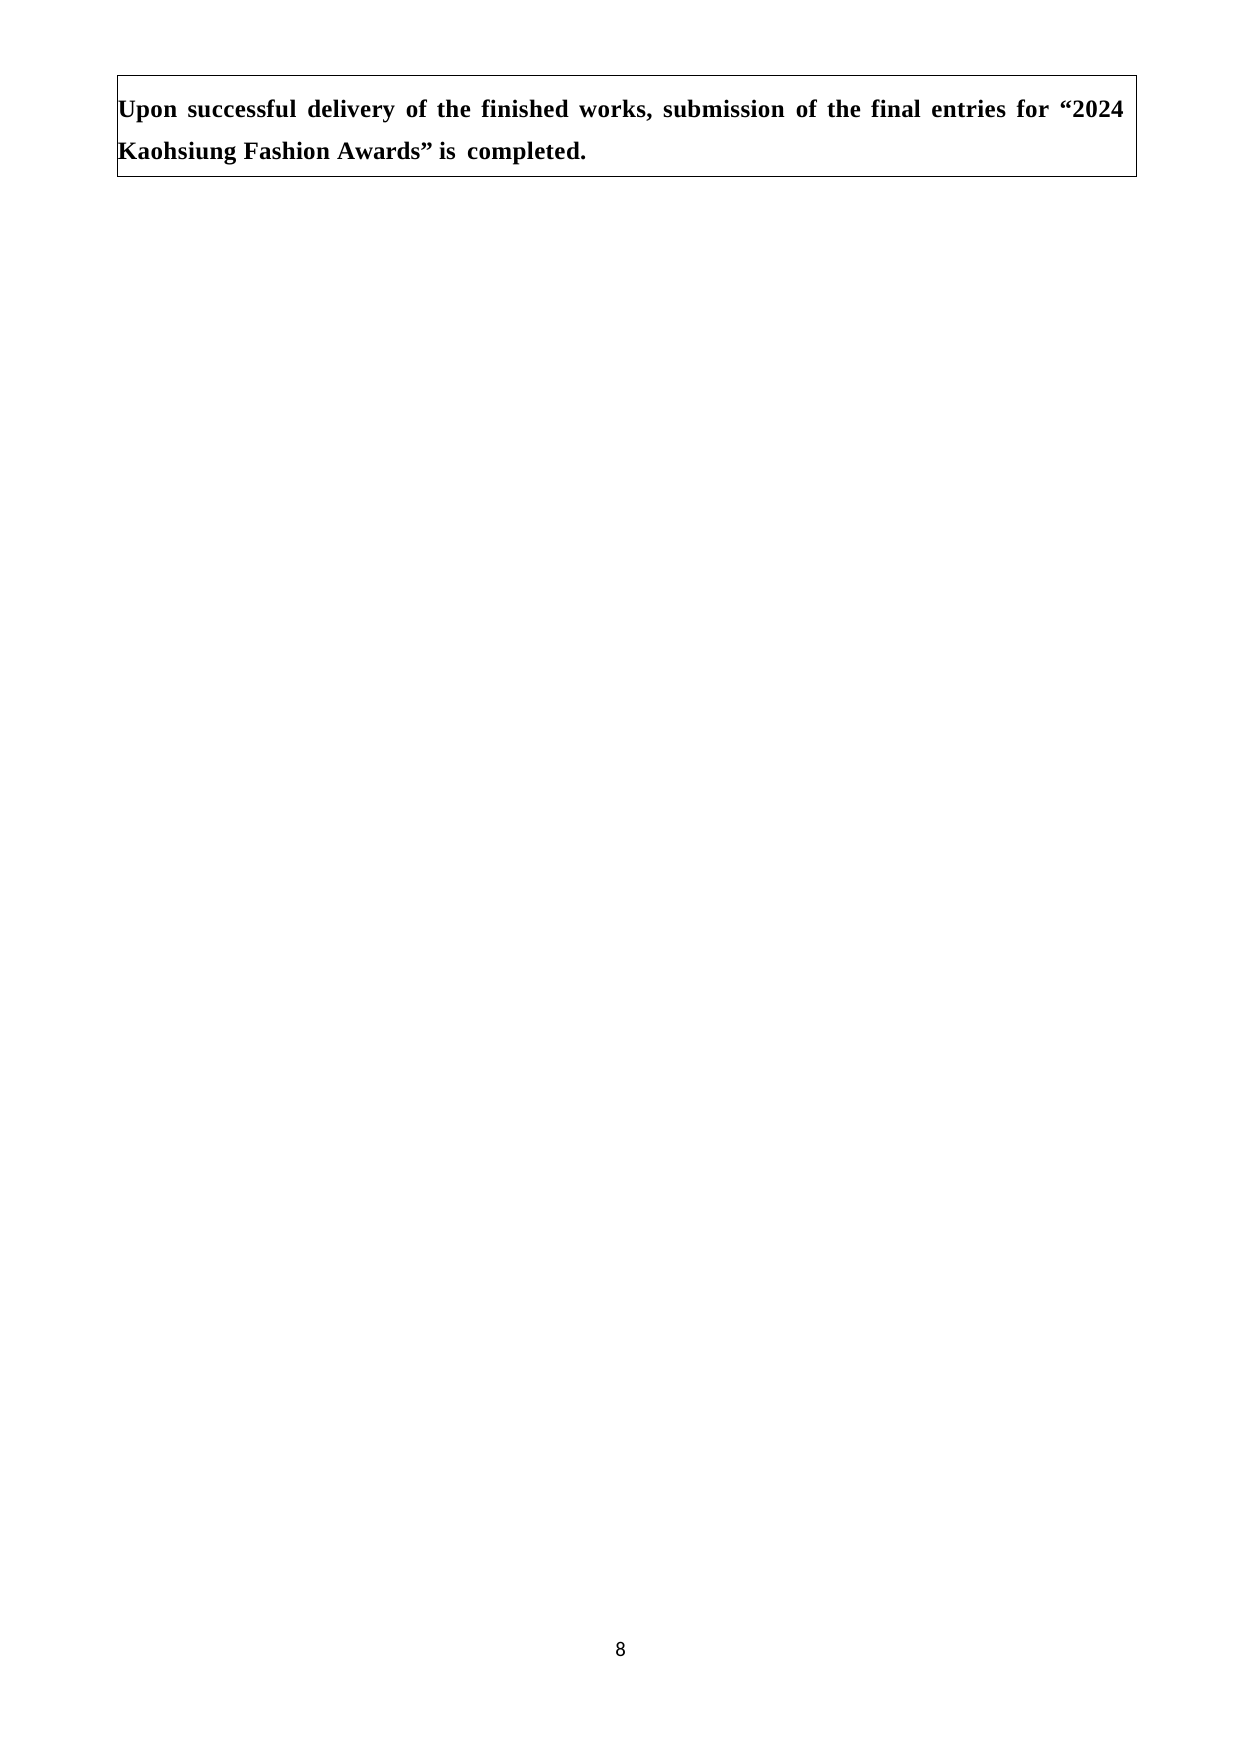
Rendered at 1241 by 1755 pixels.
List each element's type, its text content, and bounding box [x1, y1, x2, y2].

table_cell Upon successful delivery of the finished works, submission of the final entries for “2024 Kaohsiung Fashion Awards” is completed. [118, 76, 1136, 176]
